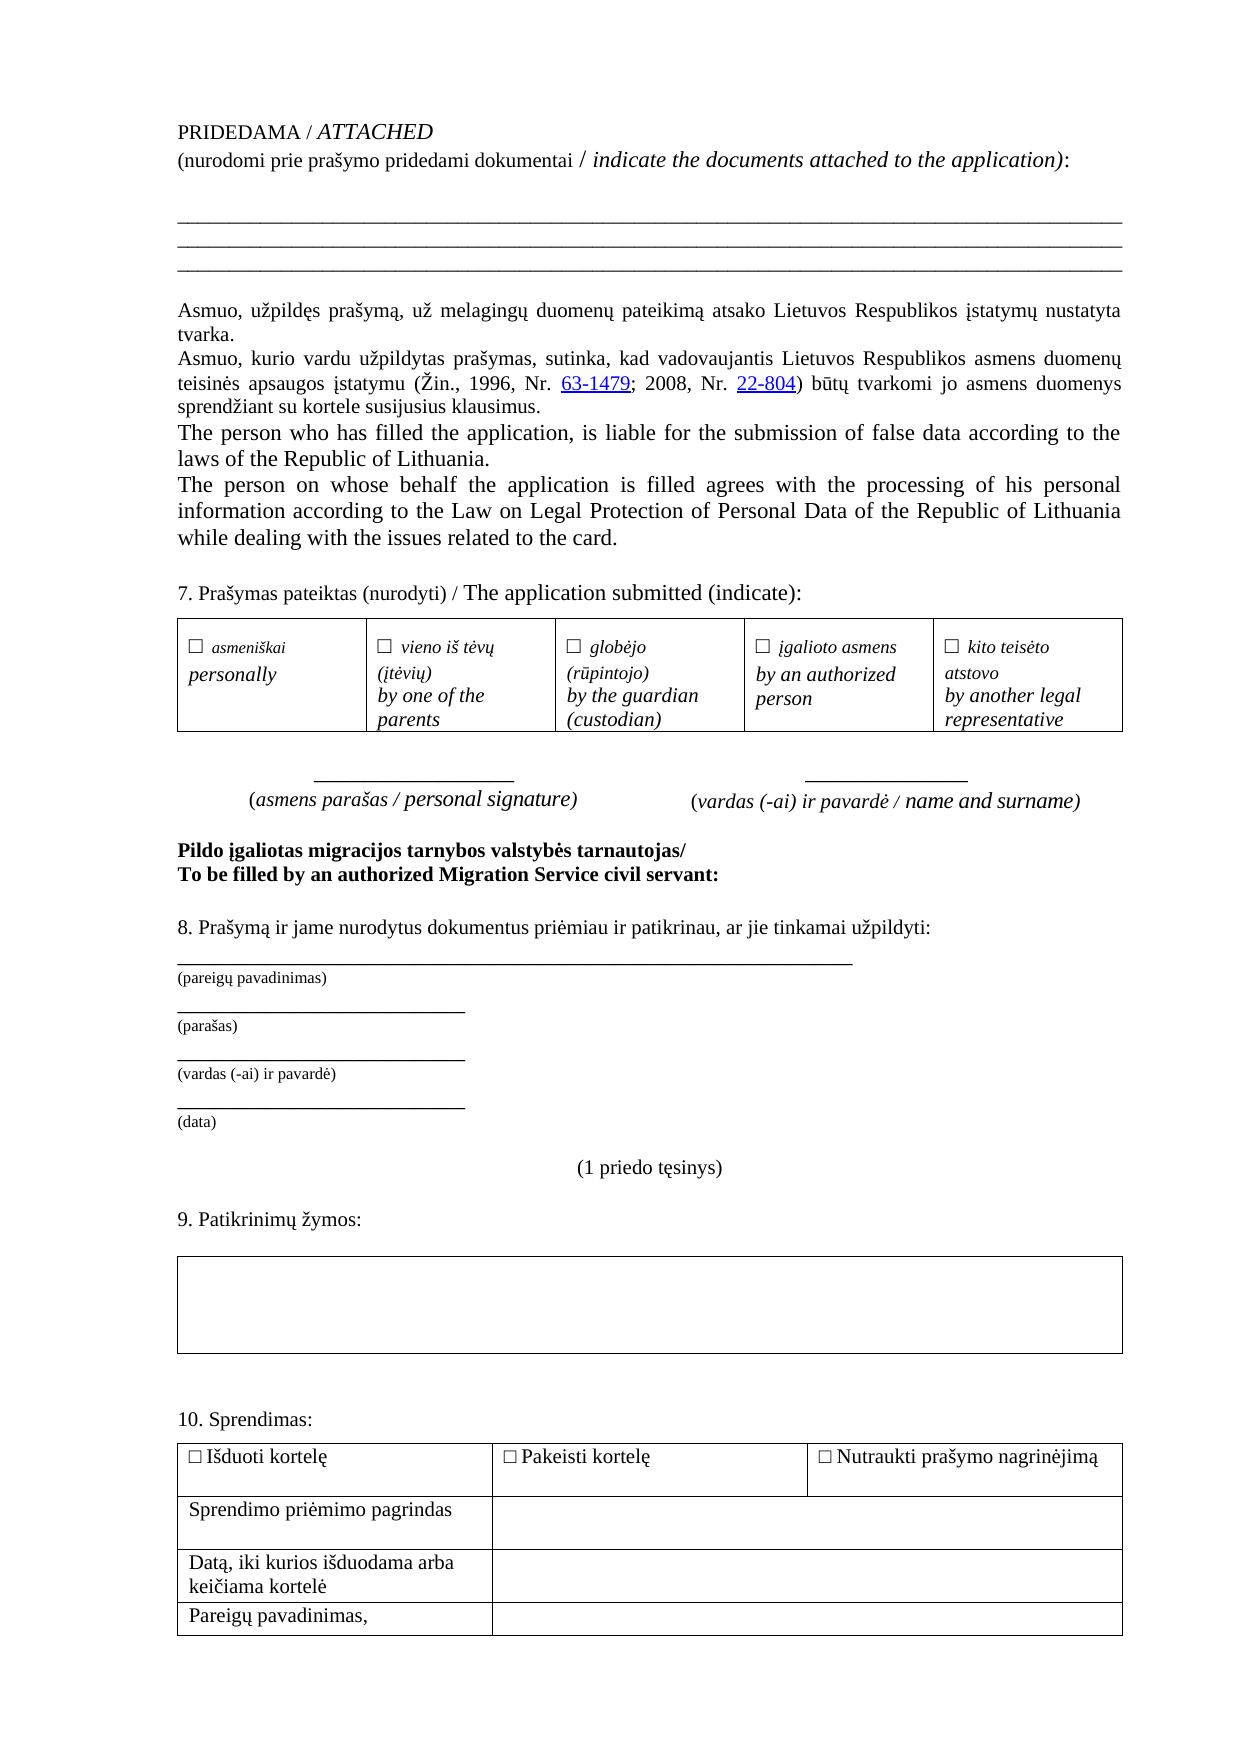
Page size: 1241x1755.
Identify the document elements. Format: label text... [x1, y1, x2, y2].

text 10. Sprendimas: [177, 1407, 1122, 1431]
table_header [178, 1257, 1122, 1353]
text (nurodomi prie prašymo pridedami dokumentai / indicate the documents attached to the application): [177, 144, 1122, 173]
table_header ________________ (asmens parašas / personal signature) [177, 756, 651, 814]
text 9. Patikrinimų žymos: [177, 1207, 1122, 1231]
table_header □[] Pakeisti kortelę [493, 1444, 807, 1496]
text (vardas (-ai) ir pavardė) [177, 1063, 1122, 1083]
text 7. Prašymas pateiktas (nurodyti) / The application submitted (indicate): [177, 579, 1122, 605]
text Pildo įgaliotas migracijos tarnybos valstybės tarnautojas/ [177, 838, 1122, 862]
table_cell [493, 1550, 1122, 1602]
text _______________________ [177, 987, 1122, 1016]
text _______________________ [177, 1083, 1122, 1111]
table_cell Pareigų pavadinimas, [178, 1603, 492, 1635]
text (pareigų pavadinimas) [177, 968, 1122, 987]
text 8. Prašymą ir jame nurodytus dokumentus priėmiau ir patikrinau, ar jie tinkamai užpildyti: [177, 915, 1122, 939]
table_cell [493, 1497, 1122, 1549]
text PRIDEDAMA / ATTACHED [177, 118, 1122, 144]
table_header □[] asmeniškai personally [178, 619, 366, 731]
text (1 priedo tęsinys) [177, 1154, 1122, 1179]
table_header □[] globėjo (rūpintojo) by the guardian (custodian) [556, 619, 744, 731]
table_header □[] įgalioto asmens by an authorized person [745, 619, 933, 731]
text (parašas) [177, 1016, 1122, 1035]
text To be filled by an authorized Migration Service civil servant: [177, 862, 1122, 886]
text The person who has filled the application, is liable for the submission of false data according to the laws of the Republic of Lithuania. [177, 418, 1122, 471]
text Asmuo, kurio vardu užpildytas prašymas, sutinka, kad vadovaujantis Lietuvos Respublikos asmens duomenų teisinės apsaugos įstatymu (Žin., 1996, Nr. 63-1479; 2008, Nr. 22-804) būtų tvarkomi jo asmens duomenys sprendžiant su kortele susijusius klausimus. [177, 346, 1122, 418]
text The person on whose behalf the application is filled agrees with the processing of his personal information according to the Law on Legal Protection of Personal Data of the Republic of Lithuania while dealing with the issues related to the card. [177, 471, 1122, 550]
table_header □[] kito teisėto atstovo by another legal representative [934, 619, 1122, 731]
table_header □[] Nutraukti prašymo nagrinėjimą [808, 1444, 1122, 1496]
table_cell Datą, iki kurios išduodama arba keičiama kortelė [178, 1550, 492, 1602]
table_header _____________ (vardas (-ai) ir pavardė / name and surname) [651, 756, 1122, 814]
text (data) [177, 1111, 1122, 1131]
text _______________________ [177, 1035, 1122, 1063]
table_header □[] vieno iš tėvų (įtėvių) by one of the parents [367, 619, 555, 731]
text _ [177, 226, 1122, 247]
table_cell Sprendimo priėmimo pagrindas [178, 1497, 492, 1549]
text Asmuo, užpildęs prašymą, už melagingų duomenų pateikimą atsako Lietuvos Respublikos įstatymų nustatyta tvarka. [177, 298, 1122, 346]
text ______________________________________________________ [177, 939, 1122, 968]
table_cell [493, 1603, 1122, 1635]
text _ [177, 250, 1122, 271]
text _ [177, 202, 1122, 223]
table_header □[] Išduoti kortelę [178, 1444, 492, 1496]
